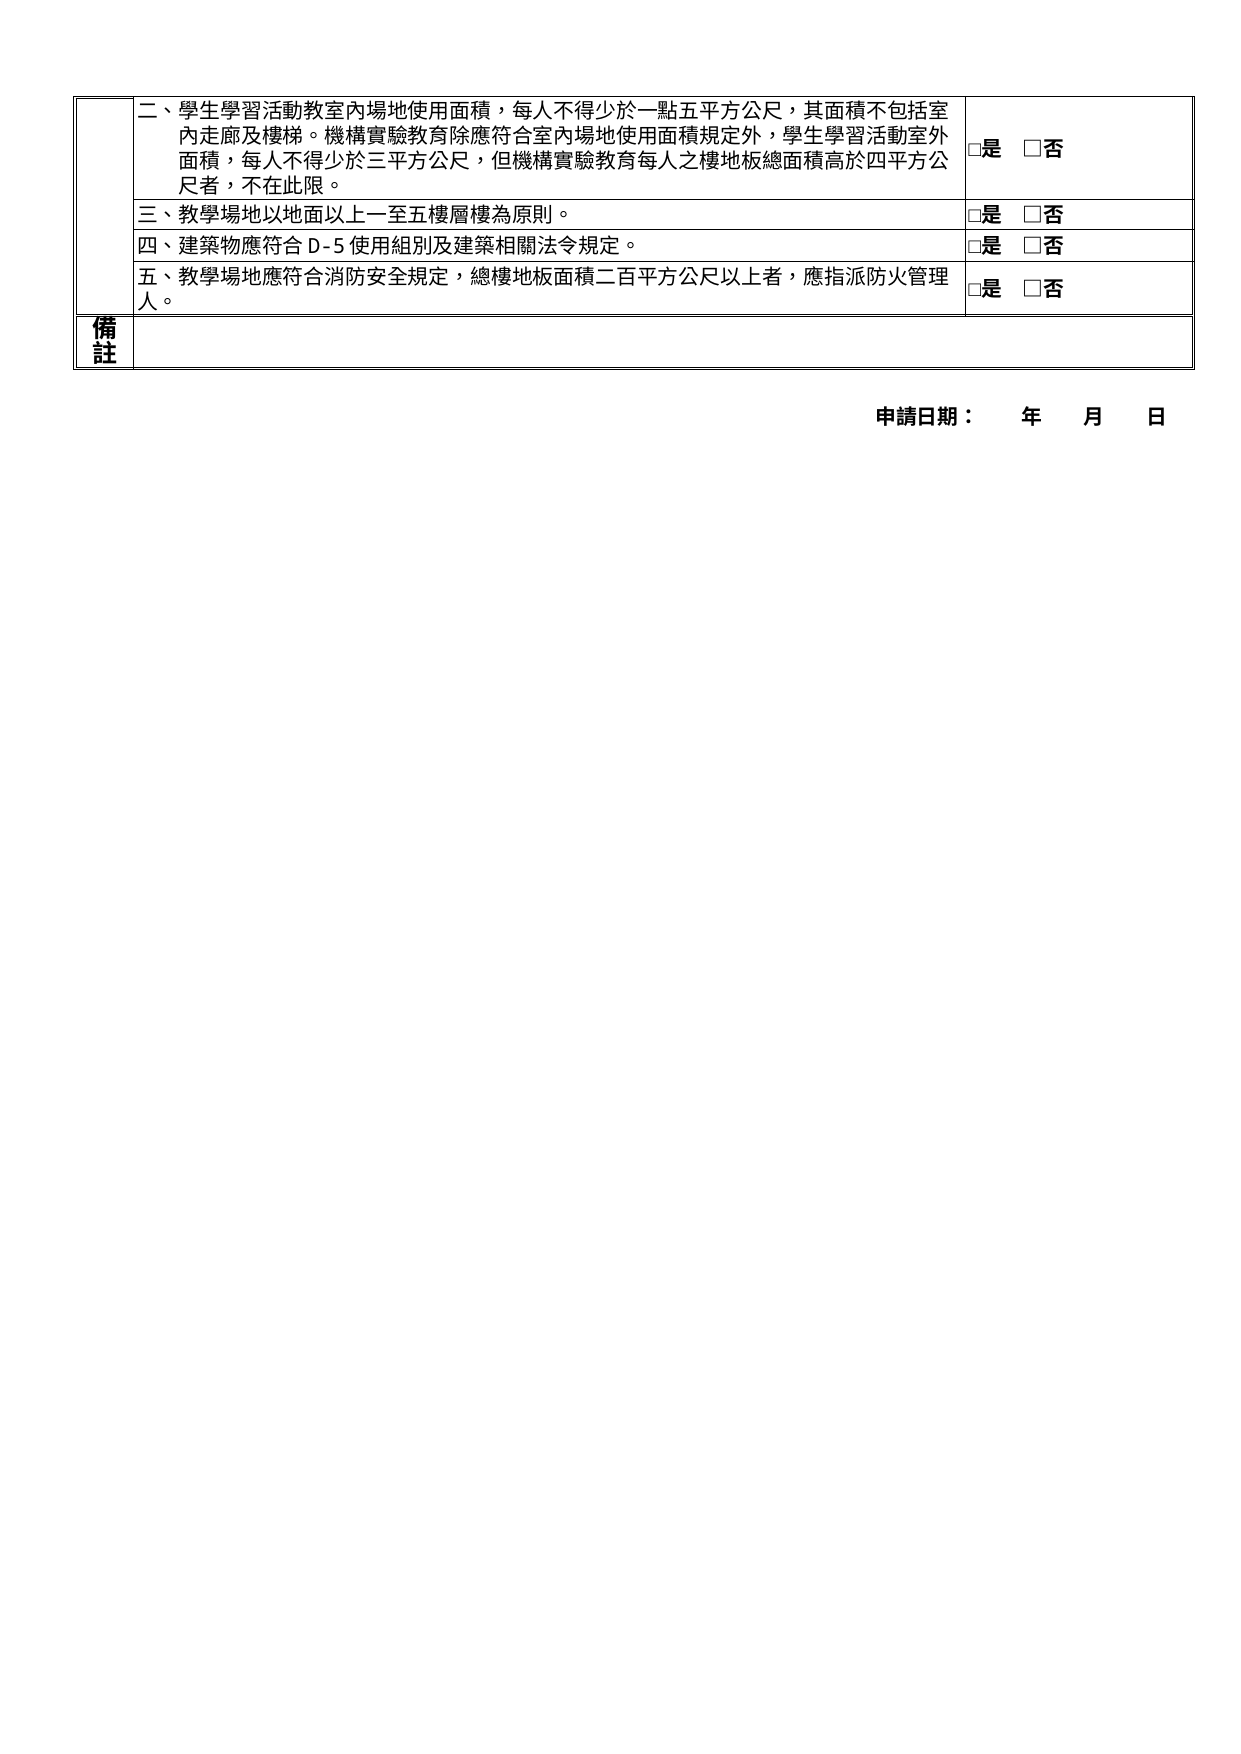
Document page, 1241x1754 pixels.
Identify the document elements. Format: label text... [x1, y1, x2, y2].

table_cell □是 □否 [966, 262, 1192, 314]
text 申請日期： 年 月 日 [75, 370, 1167, 433]
table_cell 四、建築物應符合D-5使用組別及建築相關法令規定。 [134, 230, 965, 261]
table_cell □是 □否 [966, 230, 1192, 261]
table_cell 二、學生學習活動教室內場地使用面積，每人不得少於一點五平方公尺，其面積不包括室內走廊及樓梯。機構實驗教育除應符合室內場地使用面積規定外，學生學習活動室外面積，每人不得少於三平方公尺，但機構實驗教育每人之樓地板總面積高於四平方公尺者，不在此限。 [134, 97, 965, 199]
table_cell 三、教學場地以地面以上一至五樓層樓為原則。 [134, 200, 965, 228]
table_cell 五、教學場地應符合消防安全規定，總樓地板面積二百平方公尺以上者，應指派防火管理人。 [134, 262, 965, 314]
table_cell □是 □否 [966, 97, 1192, 199]
table_cell 備 註 [77, 317, 133, 367]
table_cell [134, 317, 1192, 367]
table_cell [77, 99, 133, 314]
table_cell □是 □否 [966, 200, 1192, 228]
